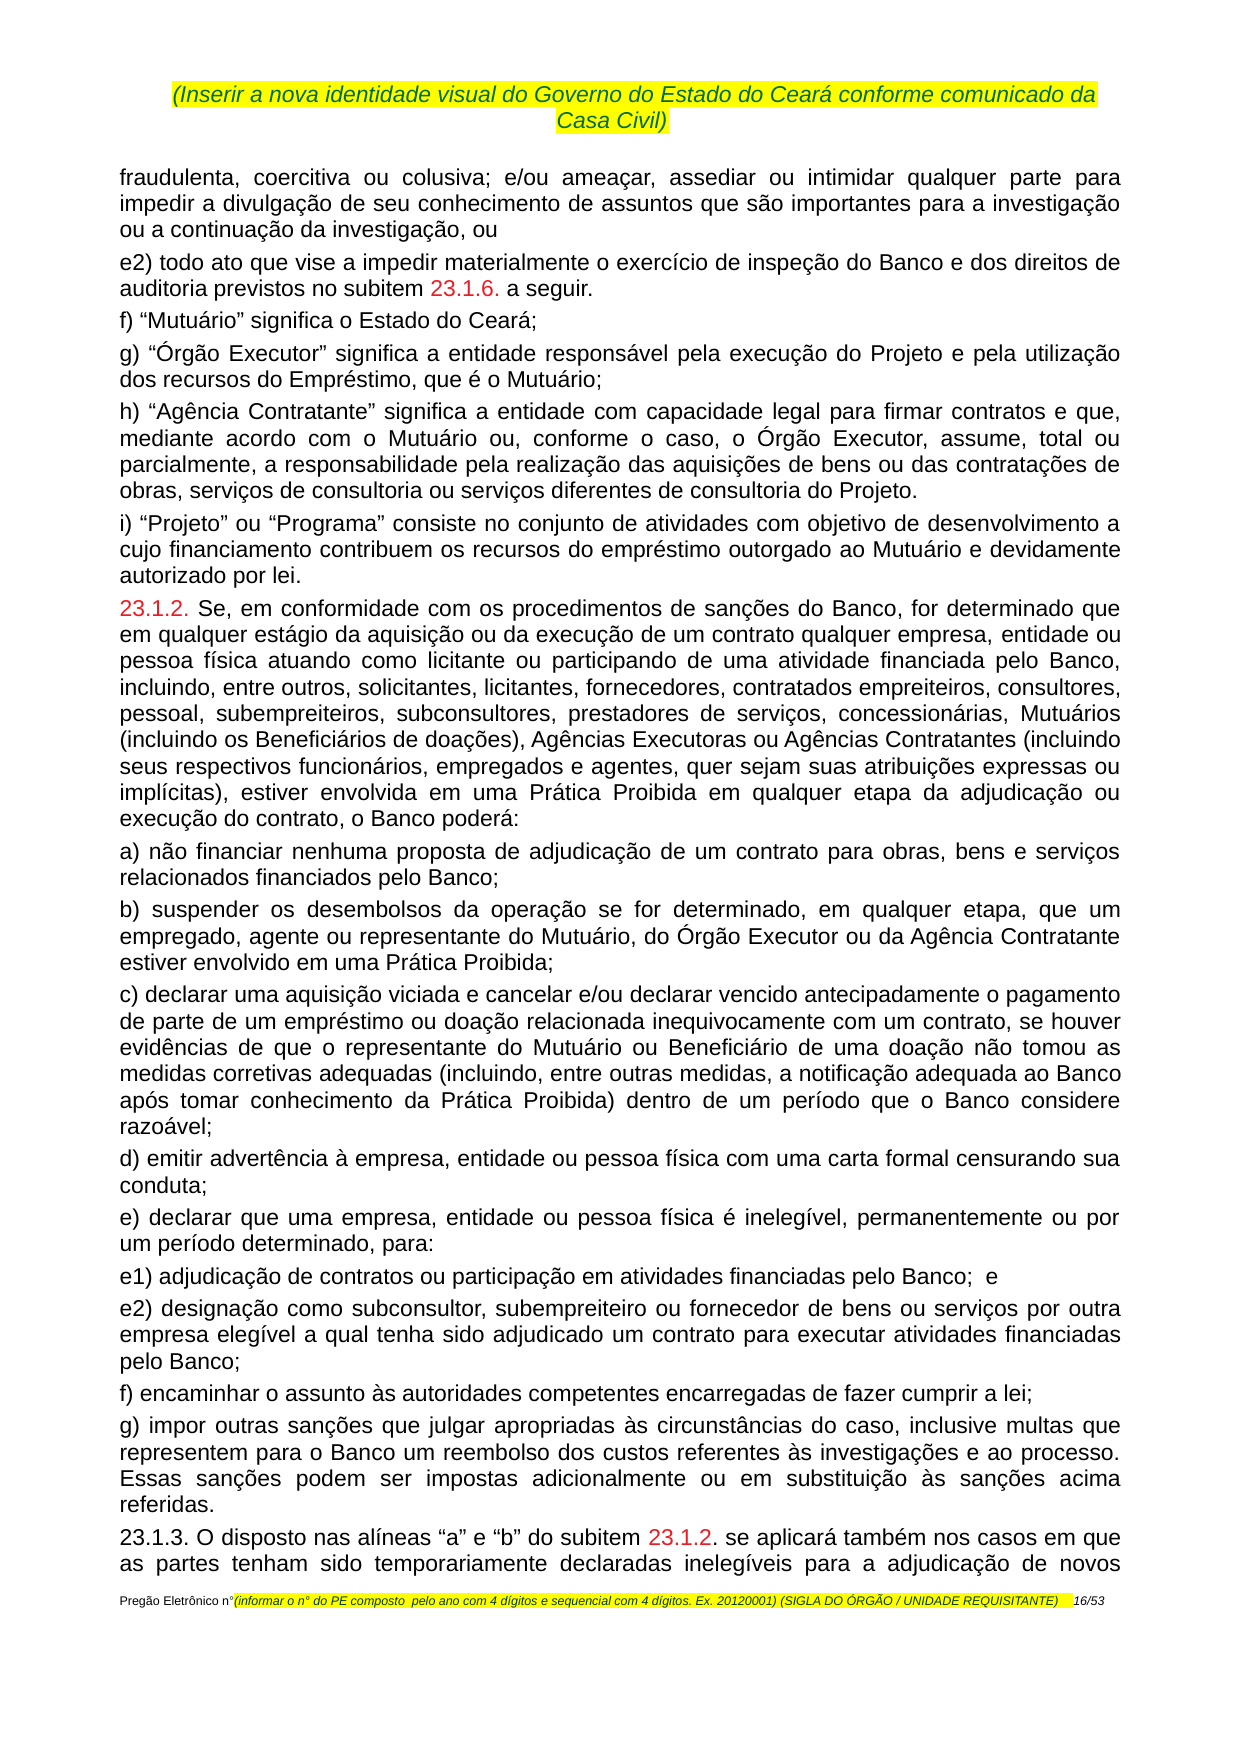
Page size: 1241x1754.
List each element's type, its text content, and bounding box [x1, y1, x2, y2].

text g) impor outras sanções que julgar apropriadas às circunstâncias do caso, inclusive multas que representem para o Banco um reembolso dos custos referentes às investigações e ao processo. Essas sanções podem ser impostas adicionalmente ou em substituição às sanções acima referidas. [119, 1412, 1121, 1518]
text a) não financiar nenhuma proposta de adjudicação de um contrato para obras, bens e serviços relacionados financiados pelo Banco; [119, 838, 1121, 890]
text f) encaminhar o assunto às autoridades competentes encarregadas de fazer cumprir a lei; [119, 1380, 1121, 1406]
text e) declarar que uma empresa, entidade ou pessoa física é inelegível, permanentemente ou por um período determinado, para: [119, 1204, 1121, 1257]
text f) “Mutuário” significa o Estado do Ceará; [119, 307, 1121, 333]
text e1) adjudicação de contratos ou participação em atividades financiadas pelo Banco; e [119, 1263, 1121, 1289]
text c) declarar uma aquisição viciada e cancelar e/ou declarar vencido antecipadamente o pagamento de parte de um empréstimo ou doação relacionada inequivocamente com um contrato, se houver evidências de que o representante do Mutuário ou Beneficiário de uma doação não tomou as medidas corretivas adequadas (incluindo, entre outras medidas, a notificação adequada ao Banco após tomar conhecimento da Prática Proibida) dentro de um período que o Banco considere razoável; [119, 981, 1121, 1139]
text fraudulenta, coercitiva ou colusiva; e/ou ameaçar, assediar ou intimidar qualquer parte para impedir a divulgação de seu conhecimento de assuntos que são importantes para a investigação ou a continuação da investigação, ou [119, 163, 1121, 243]
text e2) todo ato que vise a impedir materialmente o exercício de inspeção do Banco e dos direitos de auditoria previstos no subitem 23.1.6. a seguir. [119, 248, 1121, 301]
text e2) designação como subconsultor, subempreiteiro ou fornecedor de bens ou serviços por outra empresa elegível a qual tenha sido adjudicado um contrato para executar atividades financiadas pelo Banco; [119, 1295, 1121, 1374]
text d) emitir advertência à empresa, entidade ou pessoa física com uma carta formal censurando sua conduta; [119, 1145, 1121, 1198]
text i) “Projeto” ou “Programa” consiste no conjunto de atividades com objetivo de desenvolvimento a cujo financiamento contribuem os recursos do empréstimo outorgado ao Mutuário e devidamente autorizado por lei. [119, 509, 1121, 588]
text b) suspender os desembolsos da operação se for determinado, em qualquer etapa, que um empregado, agente ou representante do Mutuário, do Órgão Executor ou da Agência Contratante estiver envolvido em uma Prática Proibida; [119, 896, 1121, 975]
text h) “Agência Contratante” significa a entidade com capacidade legal para firmar contratos e que, mediante acordo com o Mutuário ou, conforme o caso, o Órgão Executor, assume, total ou parcialmente, a responsabilidade pela realização das aquisições de bens ou das contratações de obras, serviços de consultoria ou serviços diferentes de consultoria do Projeto. [119, 398, 1121, 503]
text 23.1.2. Se, em conformidade com os procedimentos de sanções do Banco, for determinado que em qualquer estágio da aquisição ou da execução de um contrato qualquer empresa, entidade ou pessoa física atuando como licitante ou participando de uma atividade financiada pelo Banco, incluindo, entre outros, solicitantes, licitantes, fornecedores, contratados empreiteiros, consultores, pessoal, subempreiteiros, subconsultores, prestadores de serviços, concessionárias, Mutuários (incluindo os Beneficiários de doações), Agências Executoras ou Agências Contratantes (incluindo seus respectivos funcionários, empregados e agentes, quer sejam suas atribuições expressas ou implícitas), estiver envolvida em uma Prática Proibida em qualquer etapa da adjudicação ou execução do contrato, o Banco poderá: [119, 594, 1121, 832]
text 23.1.3. O disposto nas alíneas “a” e “b” do subitem 23.1.2. se aplicará também nos casos em que as partes tenham sido temporariamente declaradas inelegíveis para a adjudicação de novos [119, 1523, 1121, 1576]
text g) “Órgão Executor” significa a entidade responsável pela execução do Projeto e pela utilização dos recursos do Empréstimo, que é o Mutuário; [119, 339, 1121, 392]
